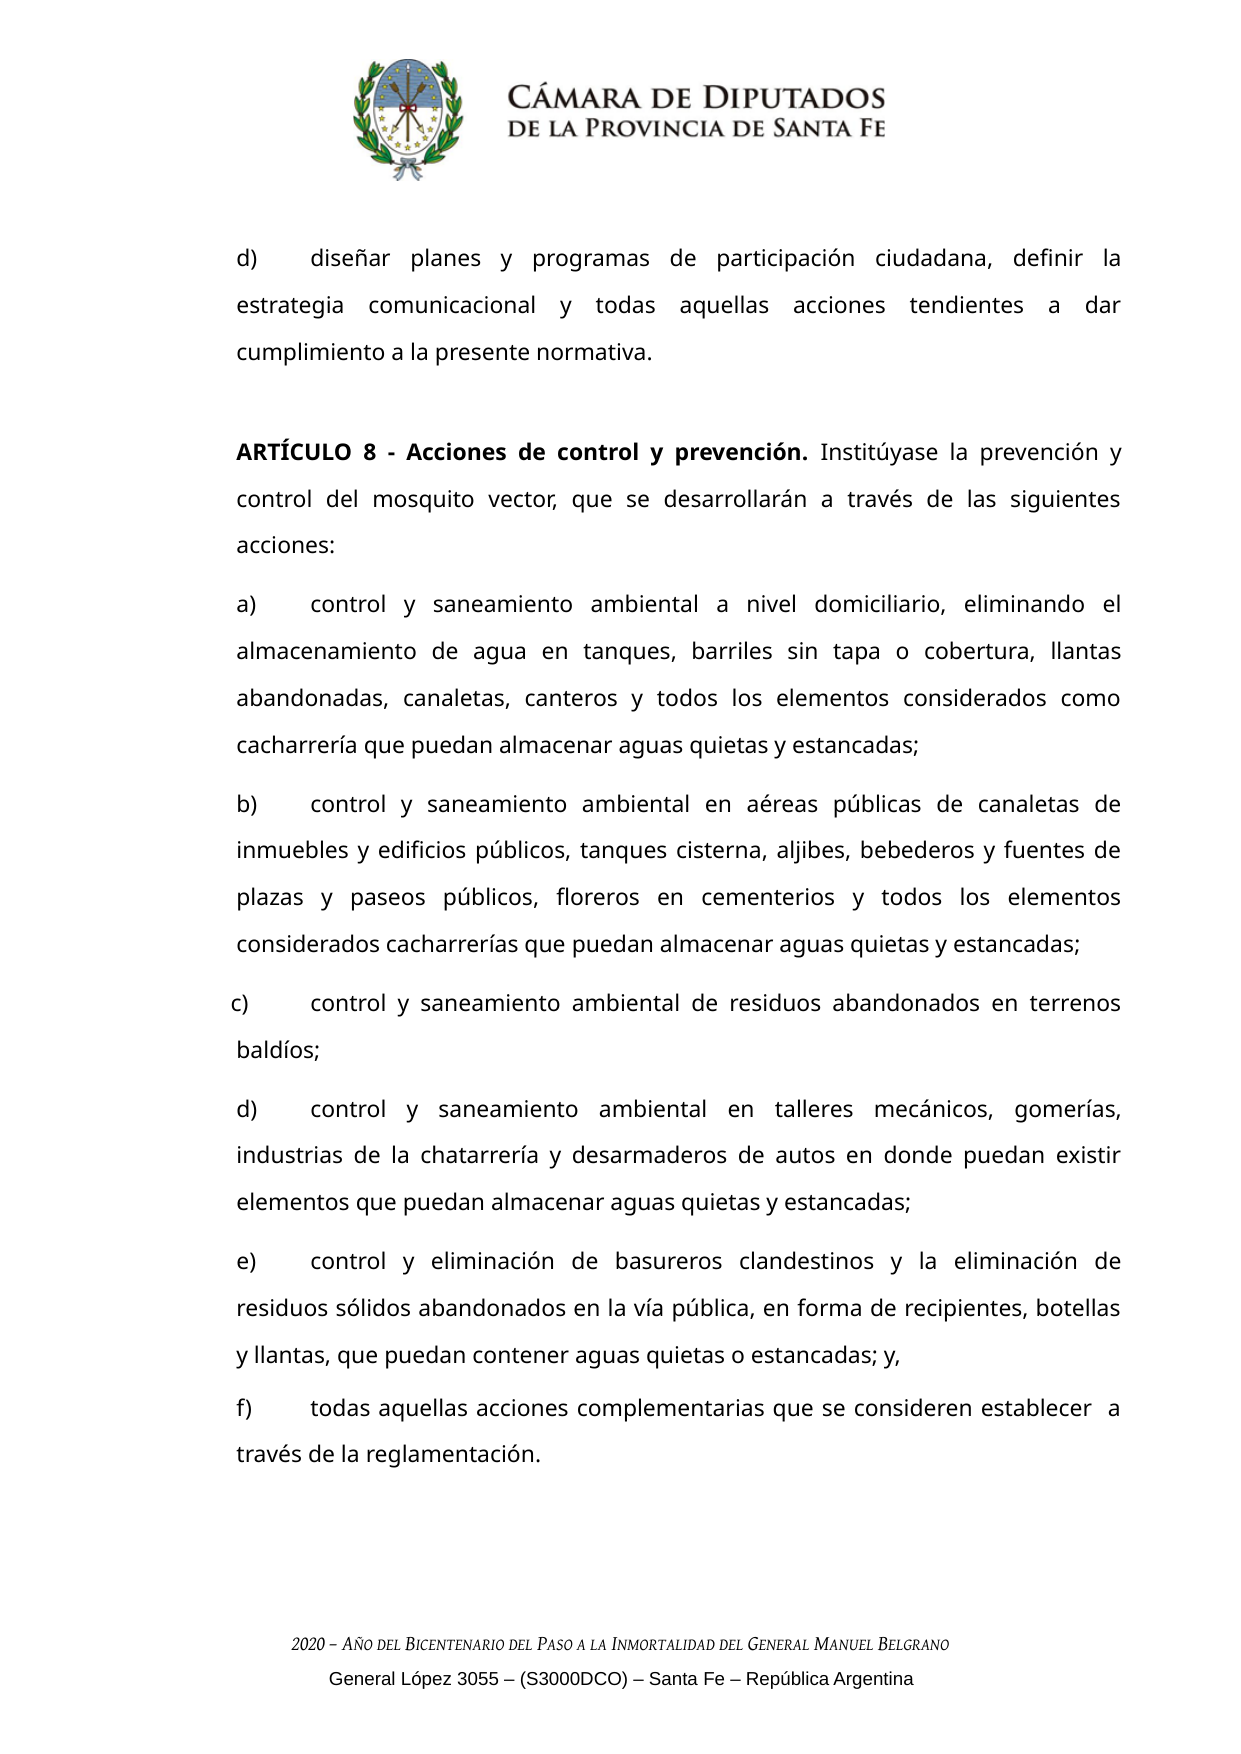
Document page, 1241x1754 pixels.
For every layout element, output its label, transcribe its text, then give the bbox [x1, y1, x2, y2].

list control y eliminación de basureros clandestinos y la eliminación de residuos sólidos abandonados en la vía pública, en forma de recipientes, botellas y llantas, que puedan contener aguas quietas o estancadas; y, [236, 1245, 1122, 1370]
list control y saneamiento ambiental de residuos abandonados en terrenos baldíos; [230, 987, 1122, 1065]
text ARTÍCULO 8 - Acciones de control y prevención. Institúyase la prevención y control del mosquito vector, que se desarrollarán a través de las siguientes acciones: [236, 436, 1122, 561]
list control y saneamiento ambiental a nivel domiciliario, eliminando el almacenamiento de agua en tanques, barriles sin tapa o cobertura, llantas abandonadas, canaletas, canteros y todos los elementos considerados como cacharrería que puedan almacenar aguas quietas y estancadas; [236, 588, 1122, 760]
list diseñar planes y programas de participación ciudadana, definir la estrategia comunicacional y todas aquellas acciones tendientes a dar cumplimiento a la presente normativa. [236, 242, 1122, 367]
list control y saneamiento ambiental en aéreas públicas de canaletas de inmuebles y edificios públicos, tanques cisterna, aljibes, bebederos y fuentes de plazas y paseos públicos, floreros en cementerios y todos los elementos considerados cacharrerías que puedan almacenar aguas quietas y estancadas; [236, 787, 1122, 959]
list control y saneamiento ambiental en talleres mecánicos, gomerías, industrias de la chatarrería y desarmaderos de autos en donde puedan existir elementos que puedan almacenar aguas quietas y estancadas; [236, 1092, 1122, 1217]
list todas aquellas acciones complementarias que se consideren establecer a través de la reglamentación. [236, 1392, 1122, 1470]
